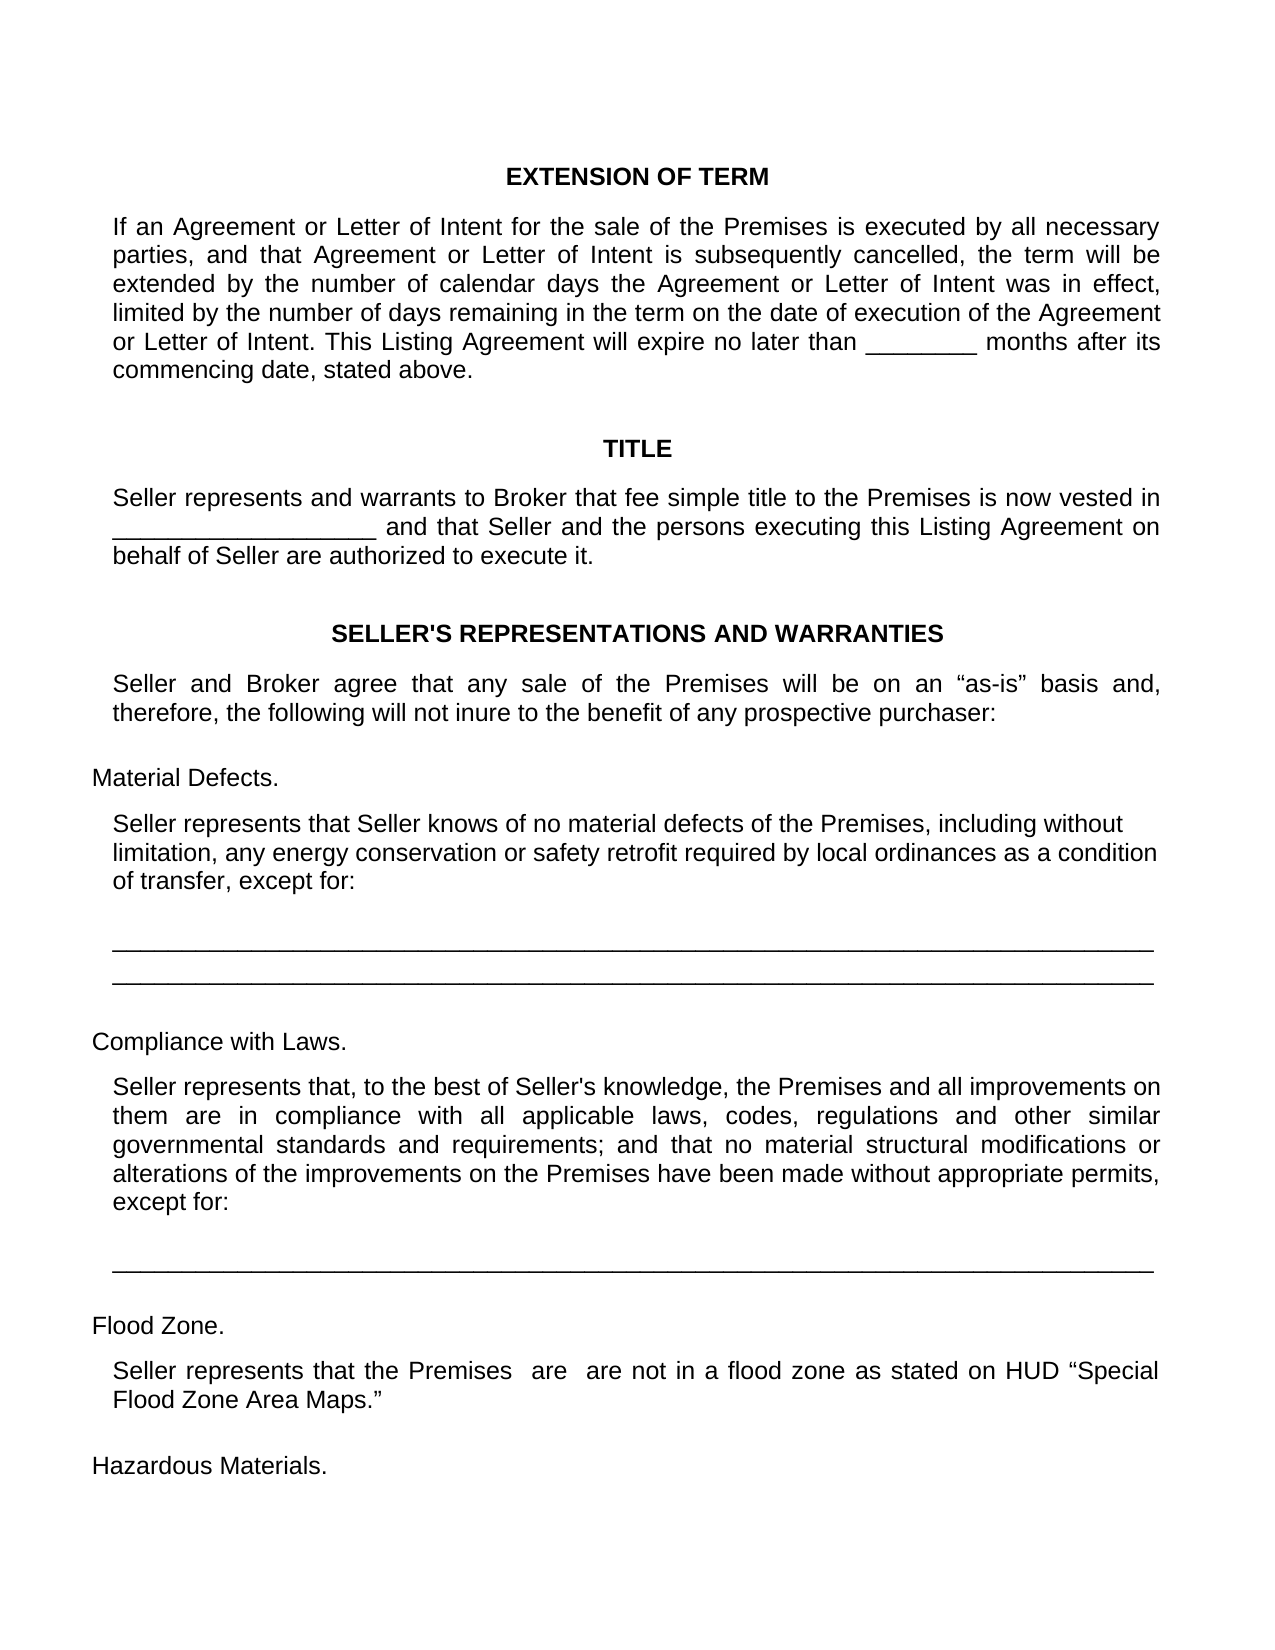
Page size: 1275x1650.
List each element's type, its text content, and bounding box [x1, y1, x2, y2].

text Flood Zone. [92, 1302, 1162, 1348]
text ______________________________________________________________________________________________________________________________________________________ [112, 924, 1162, 986]
text If an Agreement or Letter of Intent for the sale of the Premises is executed by all necessary parties, and that Agreement or Letter of Intent is subsequently cancelled, the term will be extended by the number of calendar days the Agreement or Letter of Intent was in effect, limited by the number of days remaining in the term on the date of execution of the Agreement or Letter of Intent. This Listing Agreement will expire no later than ________ months after its commencing date, stated above. [112, 203, 1162, 384]
text Seller represents that Seller knows of no material defects of the Premises, including without limitation, any energy conservation or safety retrofit required by local ordinances as a condition of transfer, except for: [112, 800, 1162, 895]
text Hazardous Materials. [92, 1442, 1162, 1488]
text Seller represents and warrants to Broker that fee simple title to the Premises is now vested in ___________________ and that Seller and the persons executing this Listing Agreement on behalf of Seller are authorized to execute it. [112, 475, 1162, 569]
text Seller represents that, to the best of Seller's knowledge, the Premises and all improvements on them are in compliance with all applicable laws, codes, regulations and other similar governmental standards and requirements; and that no material structural modifications or alterations of the improvements on the Premises have been made without appropriate permits, except for: [112, 1064, 1162, 1216]
text EXTENSION OF TERM [112, 162, 1162, 191]
text SELLER'S REPRESENTATIONS AND WARRANTIES [112, 619, 1162, 648]
text Material Defects. [92, 755, 1162, 800]
text Compliance with Laws. [92, 1018, 1162, 1064]
text Seller and Broker agree that any sale of the Premises will be on an “as-is” basis and, therefore, the following will not inure to the benefit of any prospective purchaser: [112, 660, 1162, 726]
text Seller represents that the Premises are are not in a flood zone as stated on HUD “Special Flood Zone Area Maps.” [112, 1348, 1162, 1413]
text ___________________________________________________________________________ [112, 1245, 1162, 1273]
text TITLE [112, 434, 1162, 462]
